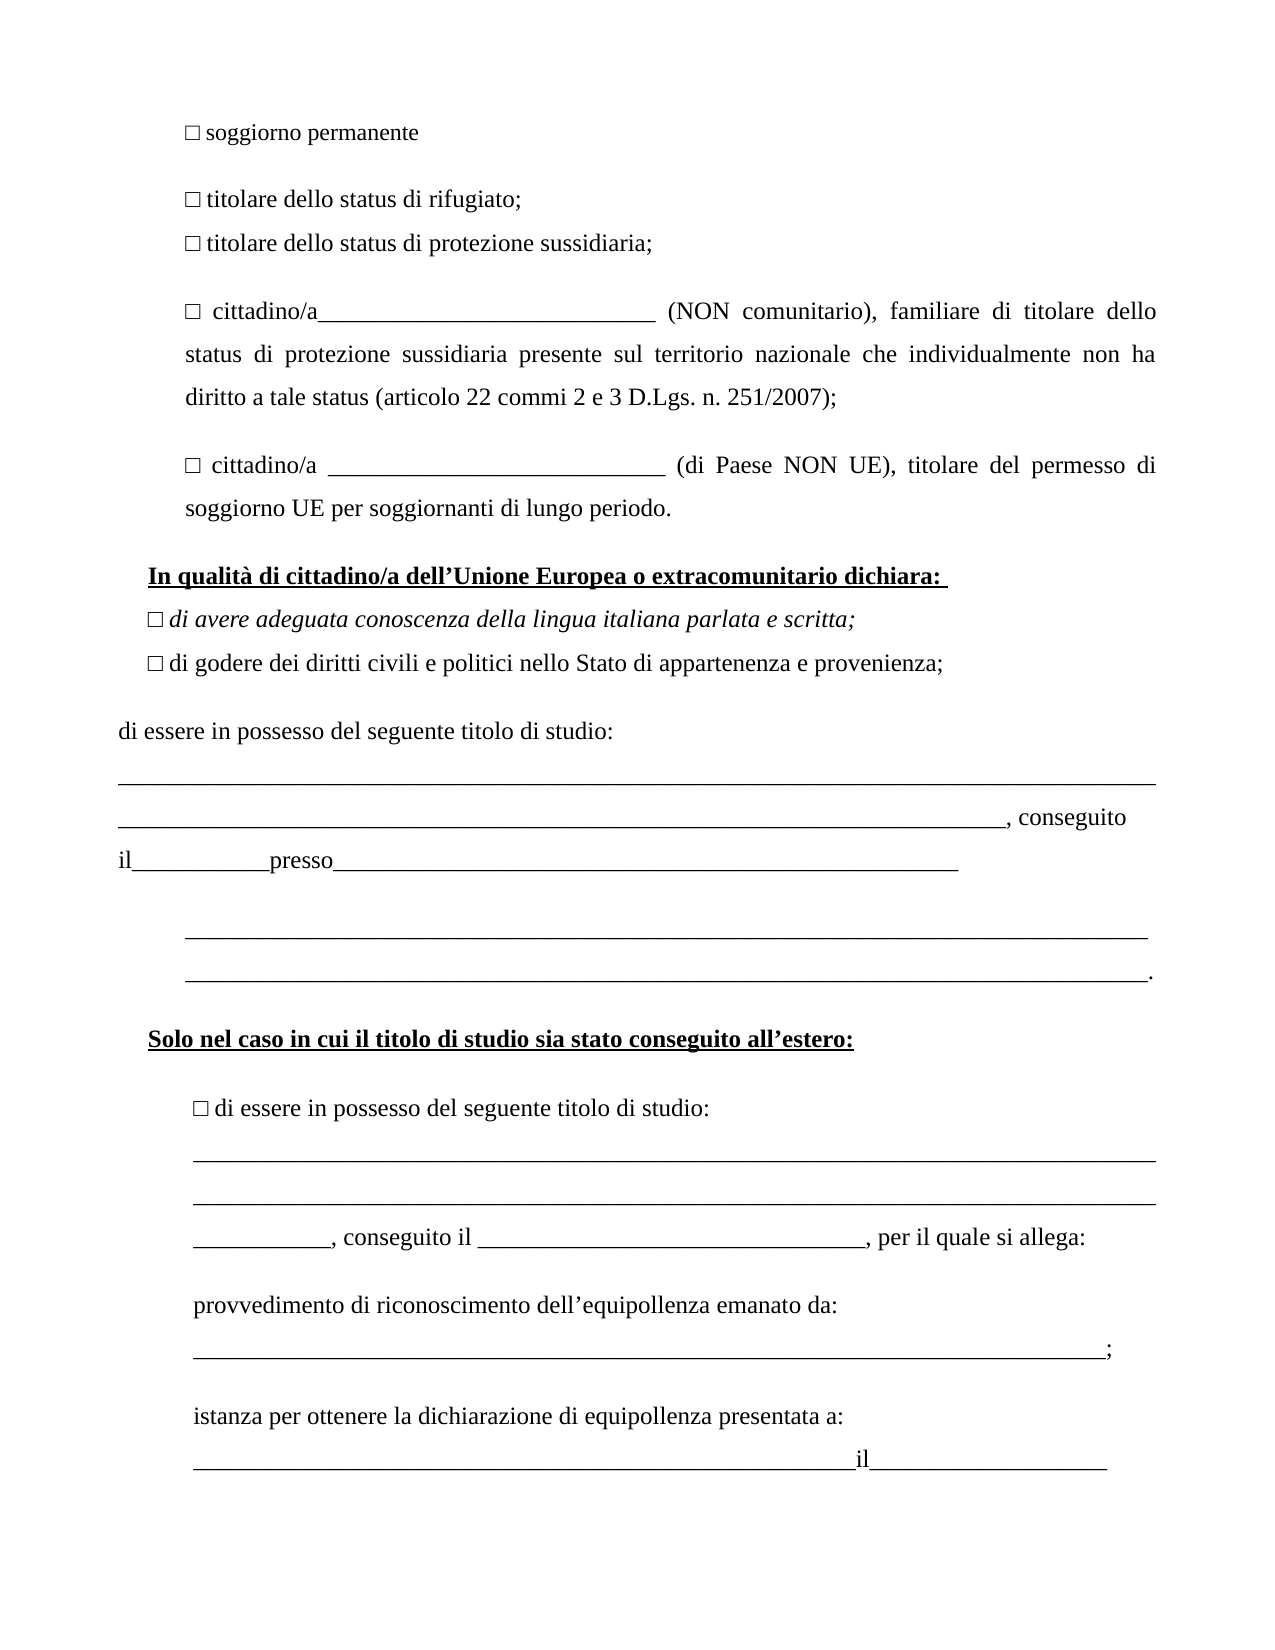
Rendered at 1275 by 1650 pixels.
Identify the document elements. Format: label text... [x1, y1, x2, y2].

text di essere in possesso del seguente titolo di studio: __________________________________________________________________________________________________________________________________________________________, conseguito il___________presso__________________________________________________ [118, 716, 1157, 874]
text istanza per ottenere la dichiarazione di equipollenza presentata a: _____________________________________________________il___________________ [193, 1401, 1157, 1473]
text □ soggiorno permanente [185, 118, 1157, 146]
text □ cittadino/a ___________________________ (di Paese NON UE), titolare del permesso di soggiorno UE per soggiornanti di lungo periodo. [185, 450, 1157, 522]
text provvedimento di riconoscimento dell’equipollenza emanato da: _________________________________________________________________________; [193, 1290, 1157, 1362]
text □ titolare dello status di rifugiato; □ titolare dello status di protezione sussidiaria; [185, 184, 1157, 256]
text □ cittadino/a___________________________ (NON comunitario), familiare di titolare dello status di protezione sussidiaria presente sul territorio nazionale che individualmente non ha diritto a tale status (articolo 22 commi 2 e 3 D.Lgs. n. 251/2007); [185, 296, 1157, 411]
text In qualità di cittadino/a dell’Unione Europea o extracomunitario dichiara: □ di avere adeguata conoscenza della lingua italiana parlata e scritta; □ di godere dei diritti civili e politici nello Stato di appartenenza e provenienza; [148, 561, 1157, 676]
text □ di essere in possesso del seguente titolo di studio: _____________________________________________________________________________________________________________________________________________________________________, conseguito il _______________________________, per il quale si allega: [193, 1093, 1157, 1251]
text Solo nel caso in cui il titolo di studio sia stato conseguito all’estero: [148, 1024, 1157, 1053]
text __________________________________________________________________________________________________________________________________________________________. [185, 913, 1157, 985]
